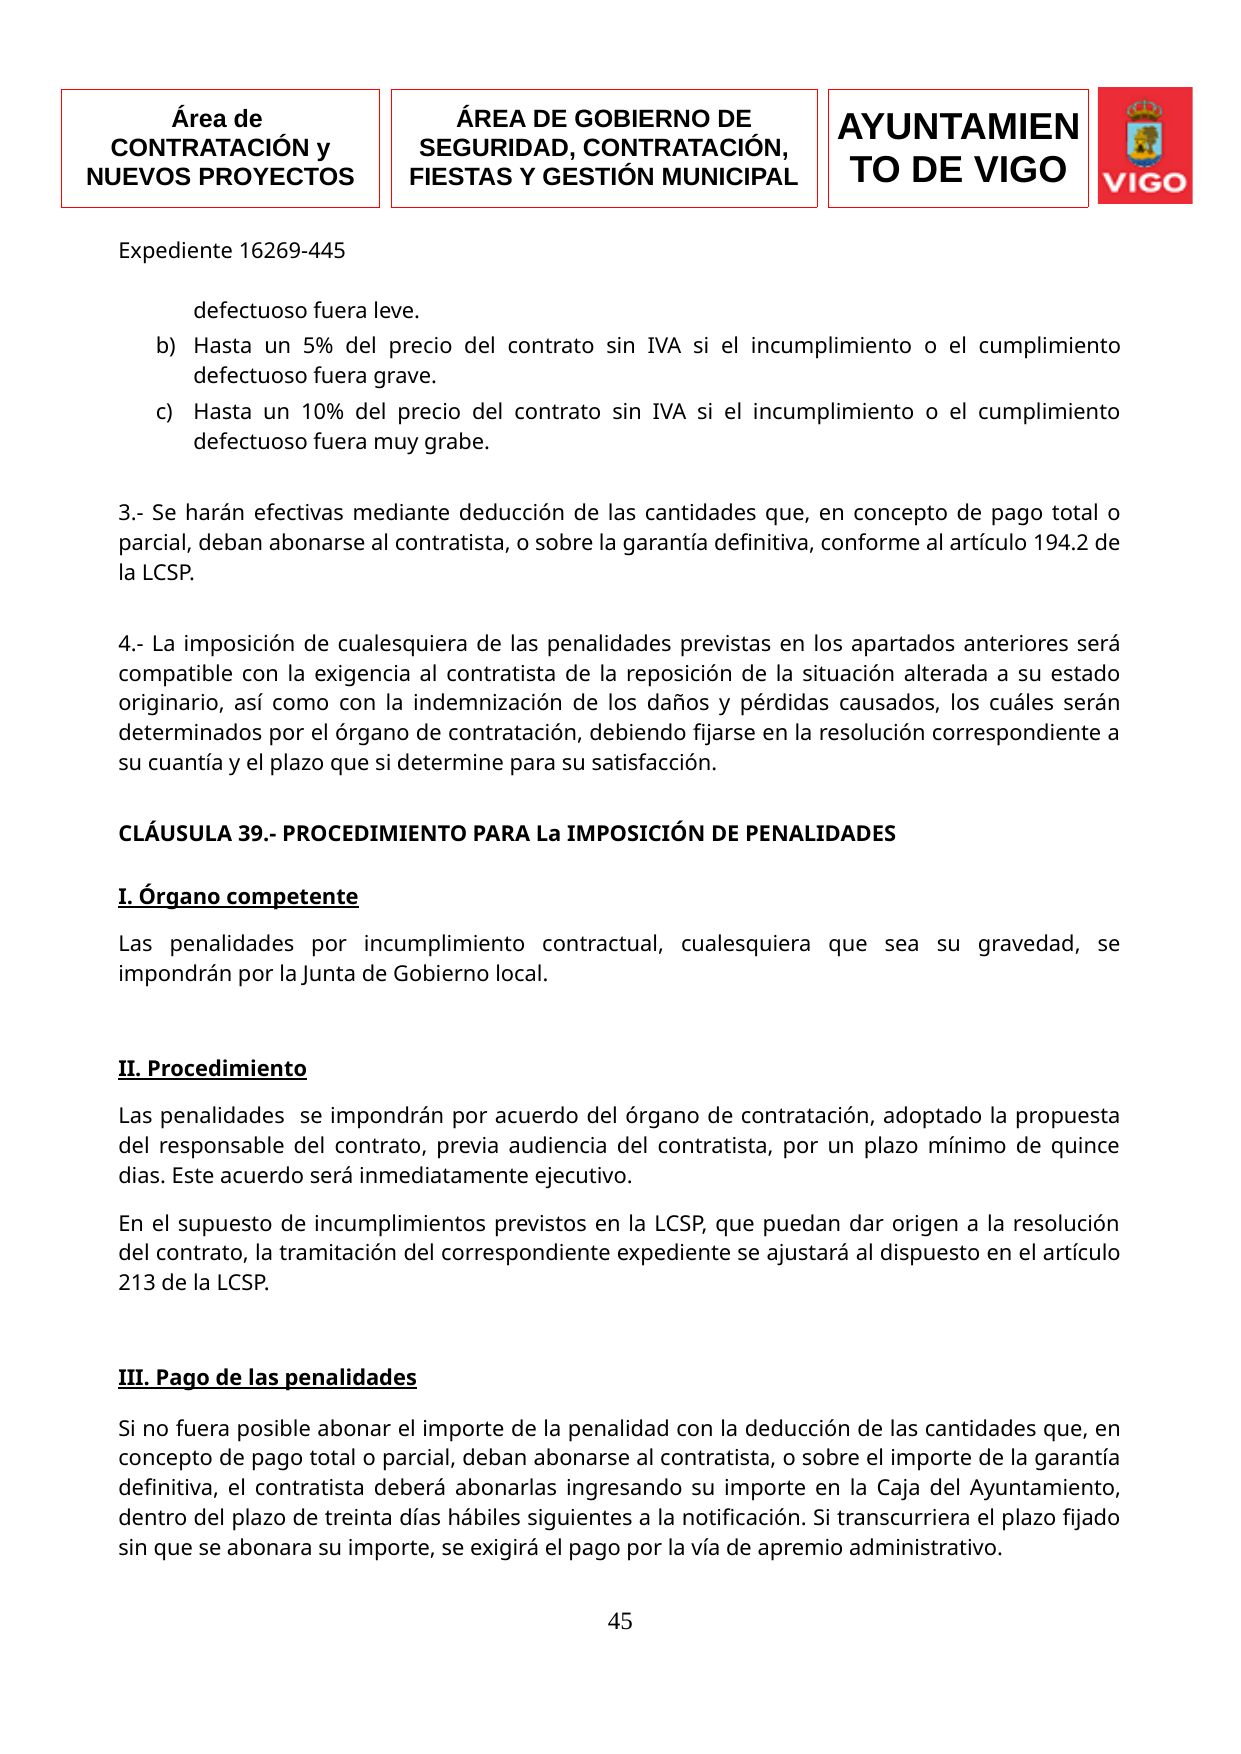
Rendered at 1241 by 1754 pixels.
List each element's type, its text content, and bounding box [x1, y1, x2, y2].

text 3.- Se harán efectivas mediante deducción de las cantidades que, en concepto de pago total o parcial, deban abonarse al contratista, o sobre la garantía definitiva, conforme al artículo 194.2 de la LCSP. [118, 497, 1122, 586]
text Si no fuera posible abonar el importe de la penalidad con la deducción de las cantidades que, en concepto de pago total o parcial, deban abonarse al contratista, o sobre el importe de la garantía definitiva, el contratista deberá abonarlas ingresando su importe en la Caja del Ayuntamiento, dentro del plazo de treinta días hábiles siguientes a la notificación. Si transcurriera el plazo fijado sin que se abonara su importe, se exigirá el pago por la vía de apremio administrativo. [118, 1412, 1122, 1561]
text CLÁUSULA 39.- PROCEDIMIENTO PARA La IMPOSICIÓN DE PENALIDADES [118, 818, 1122, 848]
list Hasta un 5% del precio del contrato sin IVA si el incumplimiento o el cumplimiento defectuoso fuera grave. [156, 330, 1122, 390]
text 4.- La imposición de cualesquiera de las penalidades previstas en los apartados anteriores será compatible con la exigencia al contratista de la reposición de la situación alterada a su estado originario, así como con la indemnización de los daños y pérdidas causados, los cuáles serán determinados por el órgano de contratación, debiendo fijarse en la resolución correspondiente a su cuantía y el plazo que si determine para su satisfacción. [118, 628, 1122, 777]
text II. Procedimiento [118, 1053, 1122, 1083]
text I. Órgano competente [118, 881, 1122, 910]
picture [1097, 87, 1193, 204]
list Las penalidades por incumplimiento contractual, cualesquiera que sea su gravedad, se impondrán por la Junta de Gobierno local. [118, 928, 1122, 988]
text Las penalidades se impondrán por acuerdo del órgano de contratación, adoptado la propuesta del responsable del contrato, previa audiencia del contratista, por un plazo mínimo de quince dias. Este acuerdo será inmediatamente ejecutivo. [118, 1100, 1122, 1190]
text III. Pago de las penalidades [118, 1362, 1122, 1392]
text En el supuesto de incumplimientos previstos en la LCSP, que puedan dar origen a la resolución del contrato, la tramitación del correspondiente expediente se ajustará al dispuesto en el artículo 213 de la LCSP. [118, 1207, 1122, 1297]
list defectuoso fuera leve. [156, 295, 1122, 324]
list Hasta un 10% del precio del contrato sin IVA si el incumplimiento o el cumplimiento defectuoso fuera muy grabe. [156, 396, 1122, 455]
